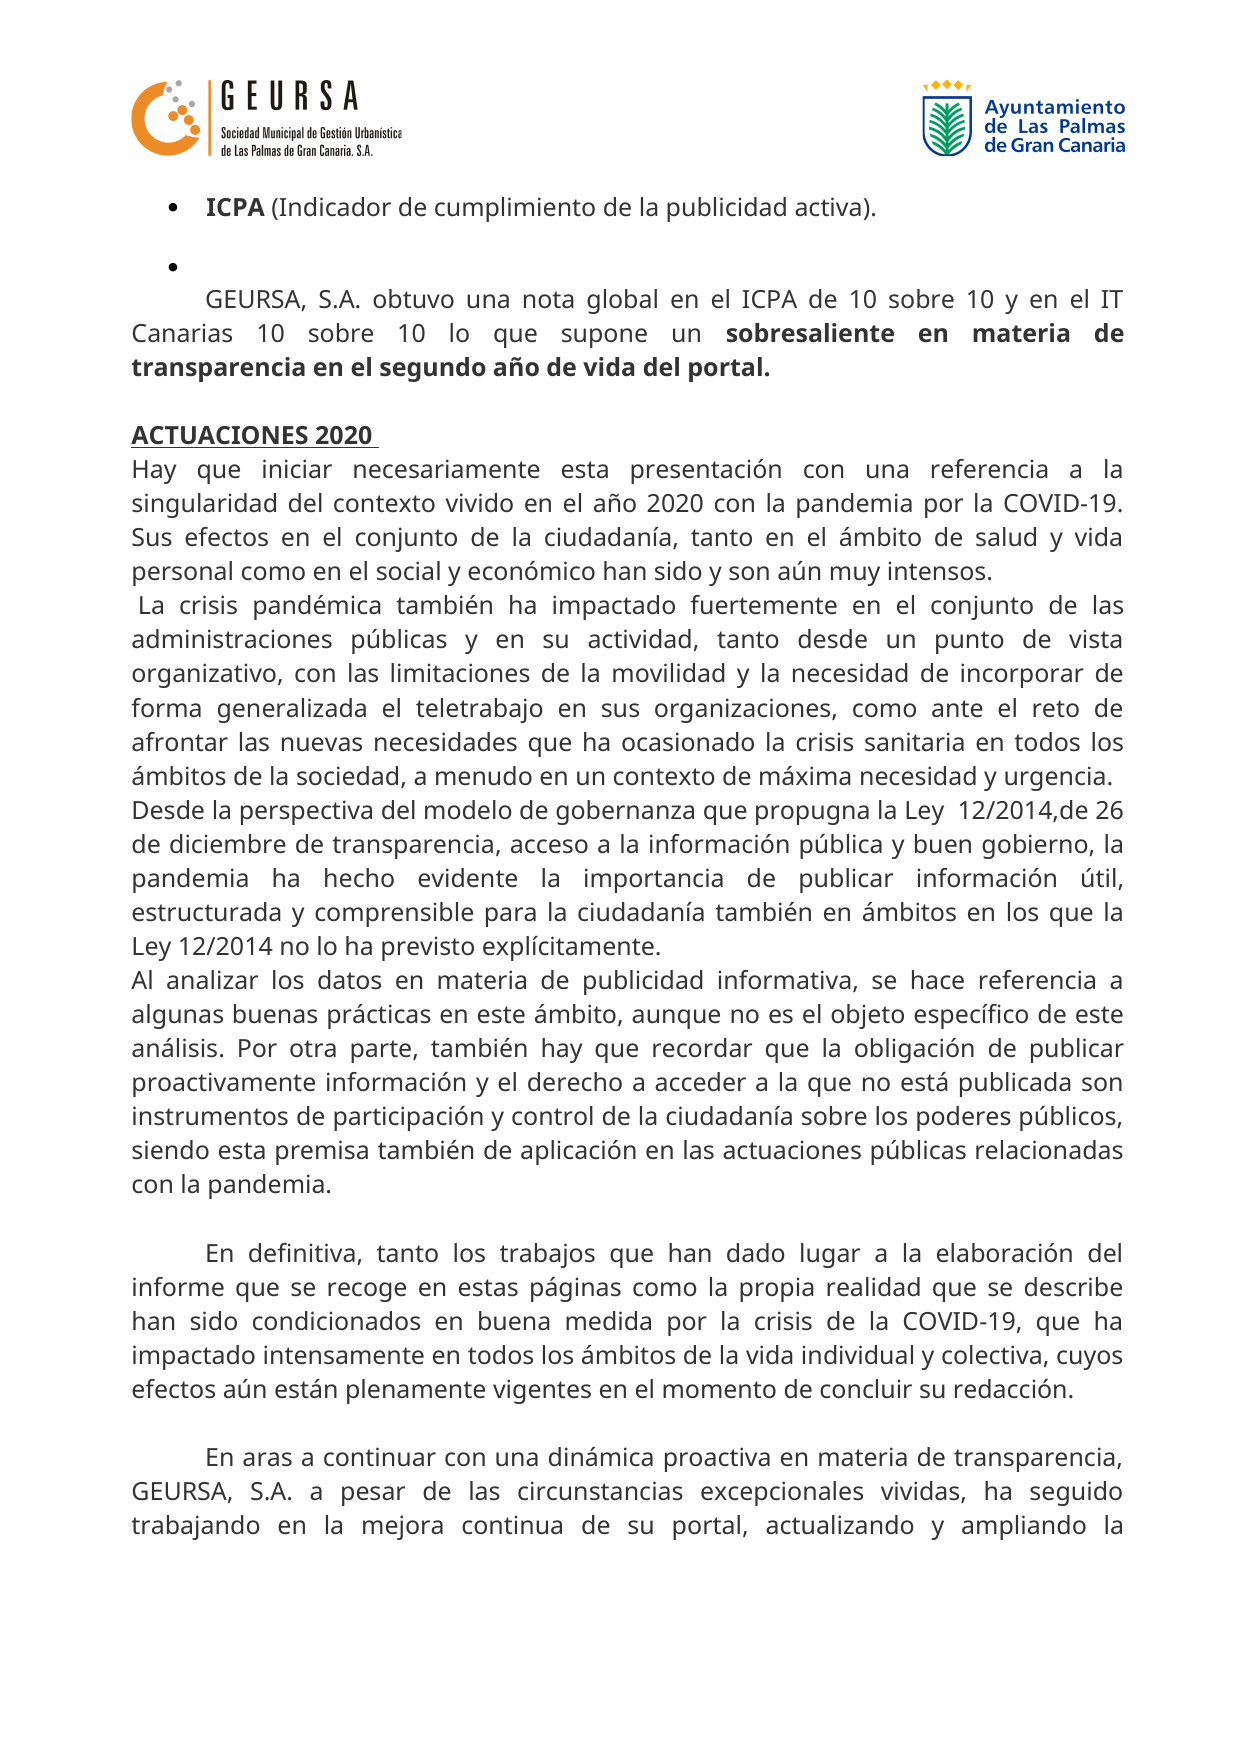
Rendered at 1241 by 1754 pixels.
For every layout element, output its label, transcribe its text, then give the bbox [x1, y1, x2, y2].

list ICPA (Indicador de cumplimiento de la publicidad activa). [169, 189, 1125, 223]
text ACTUACIONES 2020 [131, 418, 1125, 452]
picture [131, 80, 402, 157]
text En aras a continuar con una dinámica proactiva en materia de transparencia, GEURSA, S.A. a pesar de las circunstancias excepcionales vividas, ha seguido trabajando en la mejora continua de su portal, actualizando y ampliando la [131, 1439, 1125, 1542]
text Desde la perspectiva del modelo de gobernanza que propugna la Ley 12/2014,de 26 de diciembre de transparencia, acceso a la información pública y buen gobierno, la pandemia ha hecho evidente la importancia de publicar información útil, estructurada y comprensible para la ciudadanía también en ámbitos en los que la Ley 12/2014 no lo ha previsto explícitamente. [131, 792, 1125, 963]
picture [922, 80, 1125, 157]
text Hay que iniciar necesariamente esta presentación con una referencia a la singularidad del contexto vivido en el año 2020 con la pandemia por la COVID-19. Sus efectos en el conjunto de la ciudadanía, tanto en el ámbito de salud y vida personal como en el social y económico han sido y son aún muy intensos. [131, 452, 1125, 588]
text Al analizar los datos en materia de publicidad informativa, se hace referencia a algunas buenas prácticas en este ámbito, aunque no es el objeto específico de este análisis. Por otra parte, también hay que recordar que la obligación de publicar proactivamente información y el derecho a acceder a la que no está publicada son instrumentos de participación y control de la ciudadanía sobre los poderes públicos, siendo esta premisa también de aplicación en las actuaciones públicas relacionadas con la pandemia. [131, 963, 1125, 1201]
text GEURSA, S.A. obtuvo una nota global en el ICPA de 10 sobre 10 y en el IT Canarias 10 sobre 10 lo que supone un sobresaliente en materia de transparencia en el segundo año de vida del portal. [131, 281, 1125, 384]
text En definitiva, tanto los trabajos que han dado lugar a la elaboración del informe que se recoge en estas páginas como la propia realidad que se describe han sido condicionados en buena medida por la crisis de la COVID-19, que ha impactado intensamente en todos los ámbitos de la vida individual y colectiva, cuyos efectos aún están plenamente vigentes en el momento de concluir su redacción. [131, 1235, 1125, 1406]
text La crisis pandémica también ha impactado fuertemente en el conjunto de las administraciones públicas y en su actividad, tanto desde un punto de vista organizativo, con las limitaciones de la movilidad y la necesidad de incorporar de forma generalizada el teletrabajo en sus organizaciones, como ante el reto de afrontar las nuevas necesidades que ha ocasionado la crisis sanitaria en todos los ámbitos de la sociedad, a menudo en un contexto de máxima necesidad y urgencia. [131, 588, 1125, 792]
